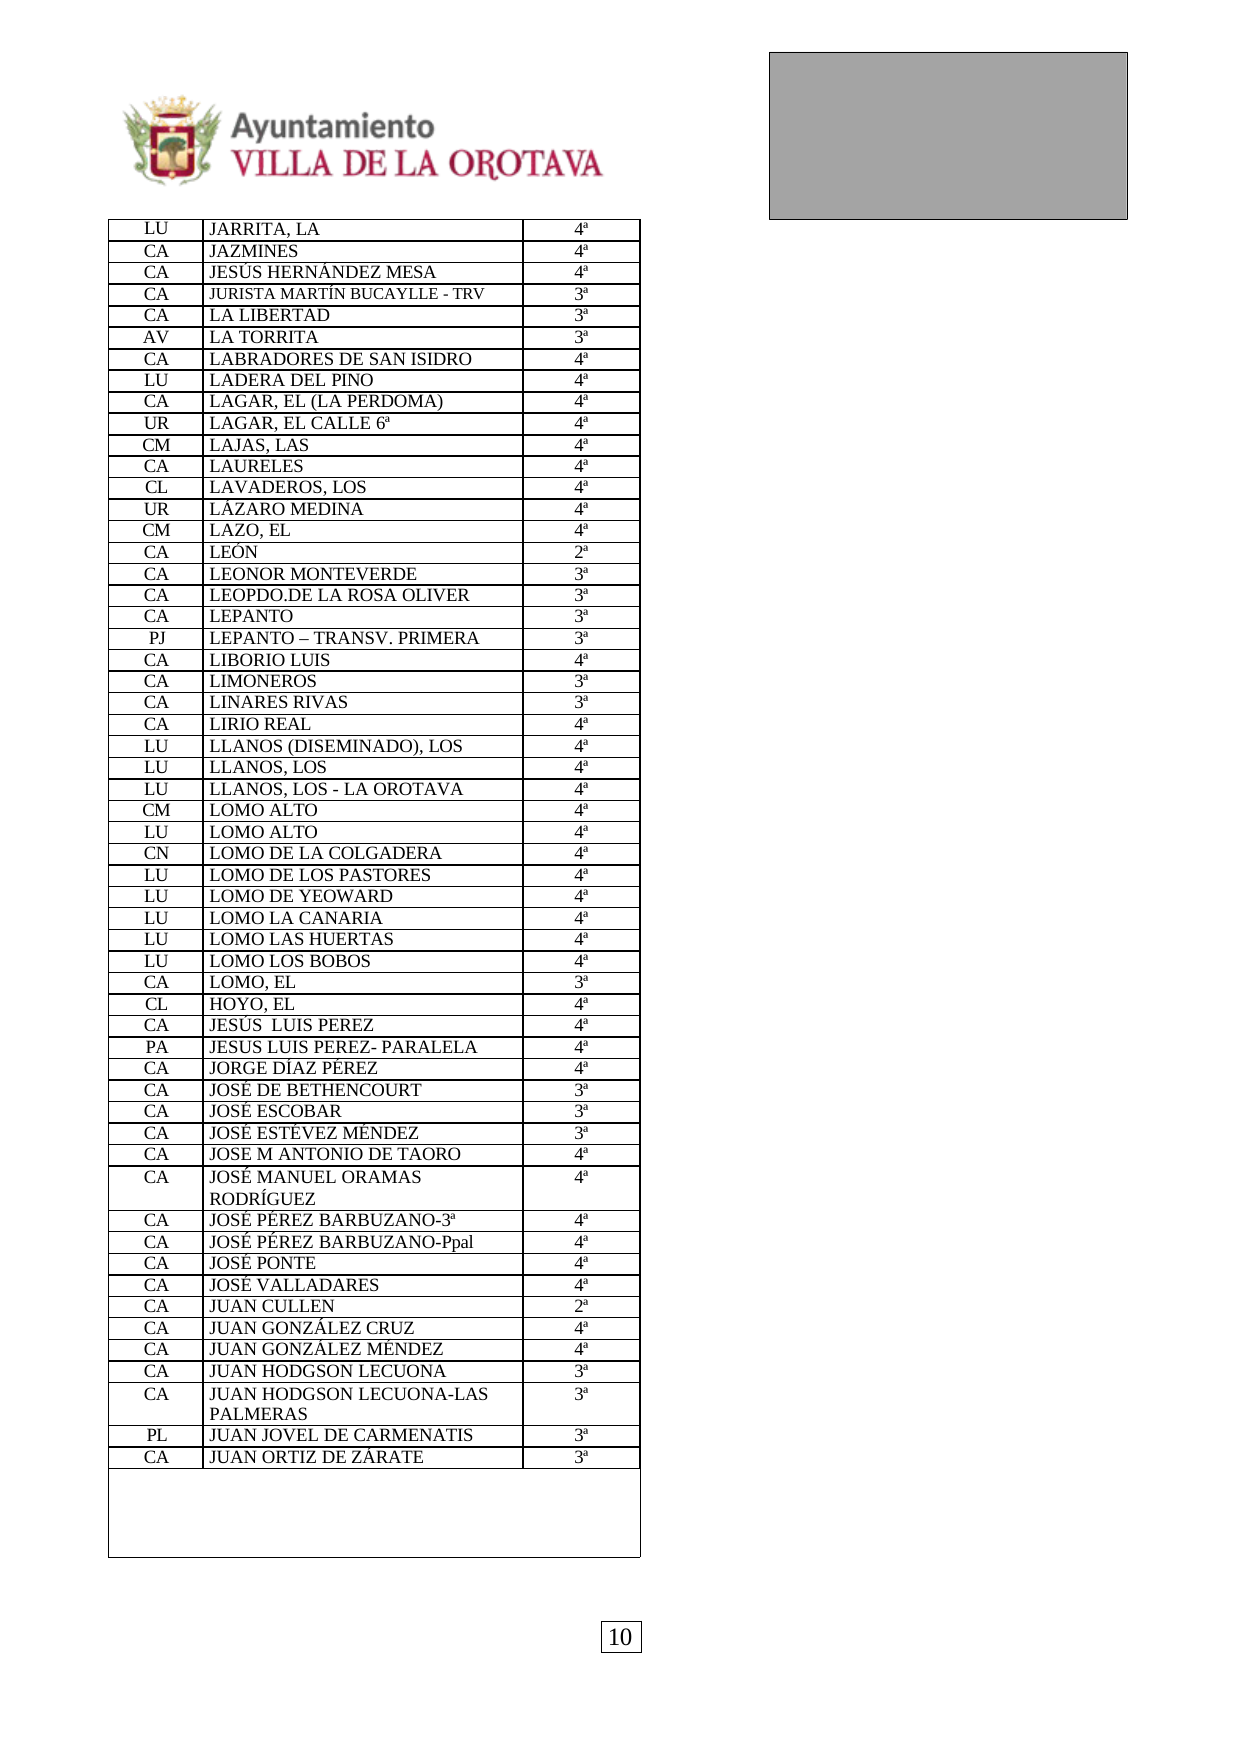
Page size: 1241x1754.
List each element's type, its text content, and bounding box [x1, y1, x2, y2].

table_cell HOYO, EL [204, 995, 522, 1014]
table_cell JOSÉ ESTÉVEZ MÉNDEZ [204, 1124, 522, 1144]
table_cell 4ª [524, 780, 639, 799]
table_cell JOSÉ ESCOBAR [204, 1102, 522, 1122]
table_cell LOMO LAS HUERTAS [204, 930, 522, 950]
table_cell LAVADEROS, LOS [204, 478, 522, 498]
table_cell CA [109, 1362, 202, 1382]
table_cell 4ª [524, 866, 639, 886]
table_cell LEÓN [204, 543, 522, 563]
table_cell JOSE M ANTONIO DE TAORO [204, 1145, 522, 1165]
table_cell LEPANTO [204, 607, 522, 627]
table_cell JURISTA MARTÍN BUCAYLLE - TRV [204, 285, 522, 305]
table_cell 4ª [524, 887, 639, 907]
table_cell 4ª [524, 263, 639, 283]
table_cell 4ª [524, 736, 639, 756]
table_cell CA [109, 1448, 202, 1468]
table_cell JAZMINES [204, 242, 522, 262]
table_cell 4ª [524, 822, 639, 842]
table_cell CA [109, 1167, 202, 1209]
table_cell LIBORIO LUIS [204, 650, 522, 670]
table_cell CA [109, 564, 202, 584]
table_cell LEOPDO.DE LA ROSA OLIVER [204, 586, 522, 606]
table_cell CA [109, 350, 202, 369]
table_cell LLANOS, LOS - LA OROTAVA [204, 780, 522, 799]
table_cell 4ª [524, 715, 639, 735]
table_cell LOMO DE LOS PASTORES [204, 866, 522, 886]
table_cell CA [109, 1102, 202, 1122]
table_cell CA [109, 1016, 202, 1036]
table_cell CA [109, 672, 202, 692]
table_cell CA [109, 1145, 202, 1165]
table_cell 4ª [524, 371, 639, 391]
table_cell CA [109, 285, 202, 305]
picture [112, 73, 614, 207]
table_cell JUAN HODGSON LECUONA-LAS PALMERAS [204, 1383, 522, 1425]
table_cell AV [109, 328, 202, 348]
table_cell 4ª [524, 650, 639, 670]
table_cell LÁZARO MEDINA [204, 500, 522, 520]
table_cell LLANOS (DISEMINADO), LOS [204, 736, 522, 756]
table_cell 4ª [524, 457, 639, 477]
table_cell LOMO ALTO [204, 822, 522, 842]
table_cell JORGE DÍAZ PÉREZ [204, 1059, 522, 1079]
table_cell 3ª [524, 973, 639, 993]
table_cell CA [109, 457, 202, 477]
table_cell JUAN HODGSON LECUONA [204, 1362, 522, 1382]
table_cell 4ª [524, 908, 639, 928]
table_cell LOMO, EL [204, 973, 522, 993]
table_cell 4ª [524, 952, 639, 972]
table_cell LU [109, 371, 202, 391]
table_cell LOMO DE YEOWARD [204, 887, 522, 907]
table_cell JUAN GONZÁLEZ MÉNDEZ [204, 1340, 522, 1360]
table_cell 4ª [524, 1016, 639, 1036]
table_cell CL [109, 478, 202, 498]
table_cell 3ª [524, 328, 639, 348]
table_cell 3ª [524, 1102, 639, 1122]
table_cell LADERA DEL PINO [204, 371, 522, 391]
table_cell 4ª [524, 1276, 639, 1296]
table_cell CM [109, 801, 202, 821]
table_cell LAGAR, EL (LA PERDOMA) [204, 393, 522, 412]
table_cell 3ª [524, 307, 639, 326]
table_cell CA [109, 393, 202, 412]
table_cell LU [109, 780, 202, 799]
table_cell CA [109, 1124, 202, 1144]
table_cell 4ª [524, 930, 639, 950]
table_cell 4ª [524, 414, 639, 434]
table_cell LOMO DE LA COLGADERA [204, 844, 522, 864]
table_cell CN [109, 844, 202, 864]
table_cell 4ª [524, 1318, 639, 1338]
table_cell 4ª [524, 436, 639, 455]
table_cell UR [109, 414, 202, 434]
table_cell CA [109, 1081, 202, 1101]
table_cell CA [109, 715, 202, 735]
table_cell JOSÉ PONTE [204, 1254, 522, 1274]
table_cell CA [109, 650, 202, 670]
table_cell 4ª [524, 1059, 639, 1079]
table_cell LOMO LA CANARIA [204, 908, 522, 928]
table_cell CA [109, 973, 202, 993]
table_cell LAGAR, EL CALLE 6ª [204, 414, 522, 434]
table_cell JOSÉ PÉREZ BARBUZANO-3ª [204, 1211, 522, 1231]
table_cell CA [109, 307, 202, 326]
table_cell 2ª [524, 543, 639, 563]
table_cell 4ª [524, 1038, 639, 1058]
table_cell LAURELES [204, 457, 522, 477]
table_cell 4ª [524, 758, 639, 778]
table_cell 4ª [524, 1232, 639, 1252]
table_cell CA [109, 1383, 202, 1425]
table_cell JESUS LUIS PEREZ- PARALELA [204, 1038, 522, 1058]
table_cell UR [109, 500, 202, 520]
table_cell JOSÉ VALLADARES [204, 1276, 522, 1296]
table_cell LU [109, 822, 202, 842]
table_header 4ª [524, 220, 639, 240]
table_cell LIRIO REAL [204, 715, 522, 735]
table_cell CA [109, 1318, 202, 1338]
table_cell 3ª [524, 1448, 639, 1468]
table_cell 3ª [524, 1081, 639, 1101]
table_cell LA LIBERTAD [204, 307, 522, 326]
table_cell LU [109, 887, 202, 907]
table_cell CA [109, 607, 202, 627]
table_cell CA [109, 1297, 202, 1317]
table_cell JOSÉ DE BETHENCOURT [204, 1081, 522, 1101]
table_cell CA [109, 1276, 202, 1296]
table_cell 3ª [524, 1362, 639, 1382]
table_cell 4ª [524, 1340, 639, 1360]
table_cell 4ª [524, 995, 639, 1014]
table_cell 2ª [524, 1297, 639, 1317]
table_cell PL [109, 1426, 202, 1446]
table_cell JESÚS LUIS PEREZ [204, 1016, 522, 1036]
table_cell CA [109, 586, 202, 606]
table_cell 3ª [524, 1383, 639, 1425]
table_cell CA [109, 1211, 202, 1231]
table_cell LU [109, 930, 202, 950]
table_cell 4ª [524, 1167, 639, 1209]
table_cell JESÚS HERNÁNDEZ MESA [204, 263, 522, 283]
table_cell 3ª [524, 1426, 639, 1446]
table_cell LU [109, 736, 202, 756]
table_cell PA [109, 1038, 202, 1058]
table_cell 4ª [524, 500, 639, 520]
table_cell CA [109, 693, 202, 713]
table_cell JOSÉ PÉREZ BARBUZANO-Ppal [204, 1232, 522, 1252]
table_cell 4ª [524, 393, 639, 412]
table_cell 3ª [524, 564, 639, 584]
table_cell 4ª [524, 1211, 639, 1231]
table_cell CA [109, 1254, 202, 1274]
table_cell LABRADORES DE SAN ISIDRO [204, 350, 522, 369]
table_cell LU [109, 908, 202, 928]
table_cell 4ª [524, 478, 639, 498]
table_header LU [109, 220, 202, 240]
table_cell PJ [109, 629, 202, 649]
table_cell 4ª [524, 1145, 639, 1165]
table_cell LA TORRITA [204, 328, 522, 348]
table_cell 4ª [524, 844, 639, 864]
table_cell CM [109, 436, 202, 455]
table_cell LU [109, 758, 202, 778]
table_cell 3ª [524, 586, 639, 606]
table_cell LLANOS, LOS [204, 758, 522, 778]
table_cell LOMO ALTO [204, 801, 522, 821]
table_cell CL [109, 995, 202, 1014]
table_header JARRITA, LA [204, 220, 522, 240]
table_cell 3ª [524, 1124, 639, 1144]
table_cell LEPANTO – TRANSV. PRIMERA [204, 629, 522, 649]
table_cell CA [109, 1232, 202, 1252]
table_cell 4ª [524, 521, 639, 541]
table_cell LAZO, EL [204, 521, 522, 541]
table_cell 4ª [524, 242, 639, 262]
table_cell JUAN CULLEN [204, 1297, 522, 1317]
table_cell LU [109, 866, 202, 886]
table_cell 4ª [524, 801, 639, 821]
table_cell 3ª [524, 672, 639, 692]
table_cell 3ª [524, 285, 639, 305]
table_cell LAJAS, LAS [204, 436, 522, 455]
table_cell JOSÉ MANUEL ORAMAS RODRÍGUEZ [204, 1167, 522, 1209]
table_cell CA [109, 1340, 202, 1360]
table_cell LEONOR MONTEVERDE [204, 564, 522, 584]
table_cell LOMO LOS BOBOS [204, 952, 522, 972]
table_cell CA [109, 263, 202, 283]
table_cell JUAN ORTIZ DE ZÁRATE [204, 1448, 522, 1468]
table_cell JUAN GONZÁLEZ CRUZ [204, 1318, 522, 1338]
table_cell JUAN JOVEL DE CARMENATIS [204, 1426, 522, 1446]
table_cell CA [109, 242, 202, 262]
table_cell 4ª [524, 1254, 639, 1274]
table_cell LINARES RIVAS [204, 693, 522, 713]
table_cell 4ª [524, 350, 639, 369]
table_cell LU [109, 952, 202, 972]
table_cell LIMONEROS [204, 672, 522, 692]
table_cell CM [109, 521, 202, 541]
table_cell CA [109, 1059, 202, 1079]
table_cell 3ª [524, 629, 639, 649]
table_cell 3ª [524, 607, 639, 627]
table_cell CA [109, 543, 202, 563]
table_cell 3ª [524, 693, 639, 713]
